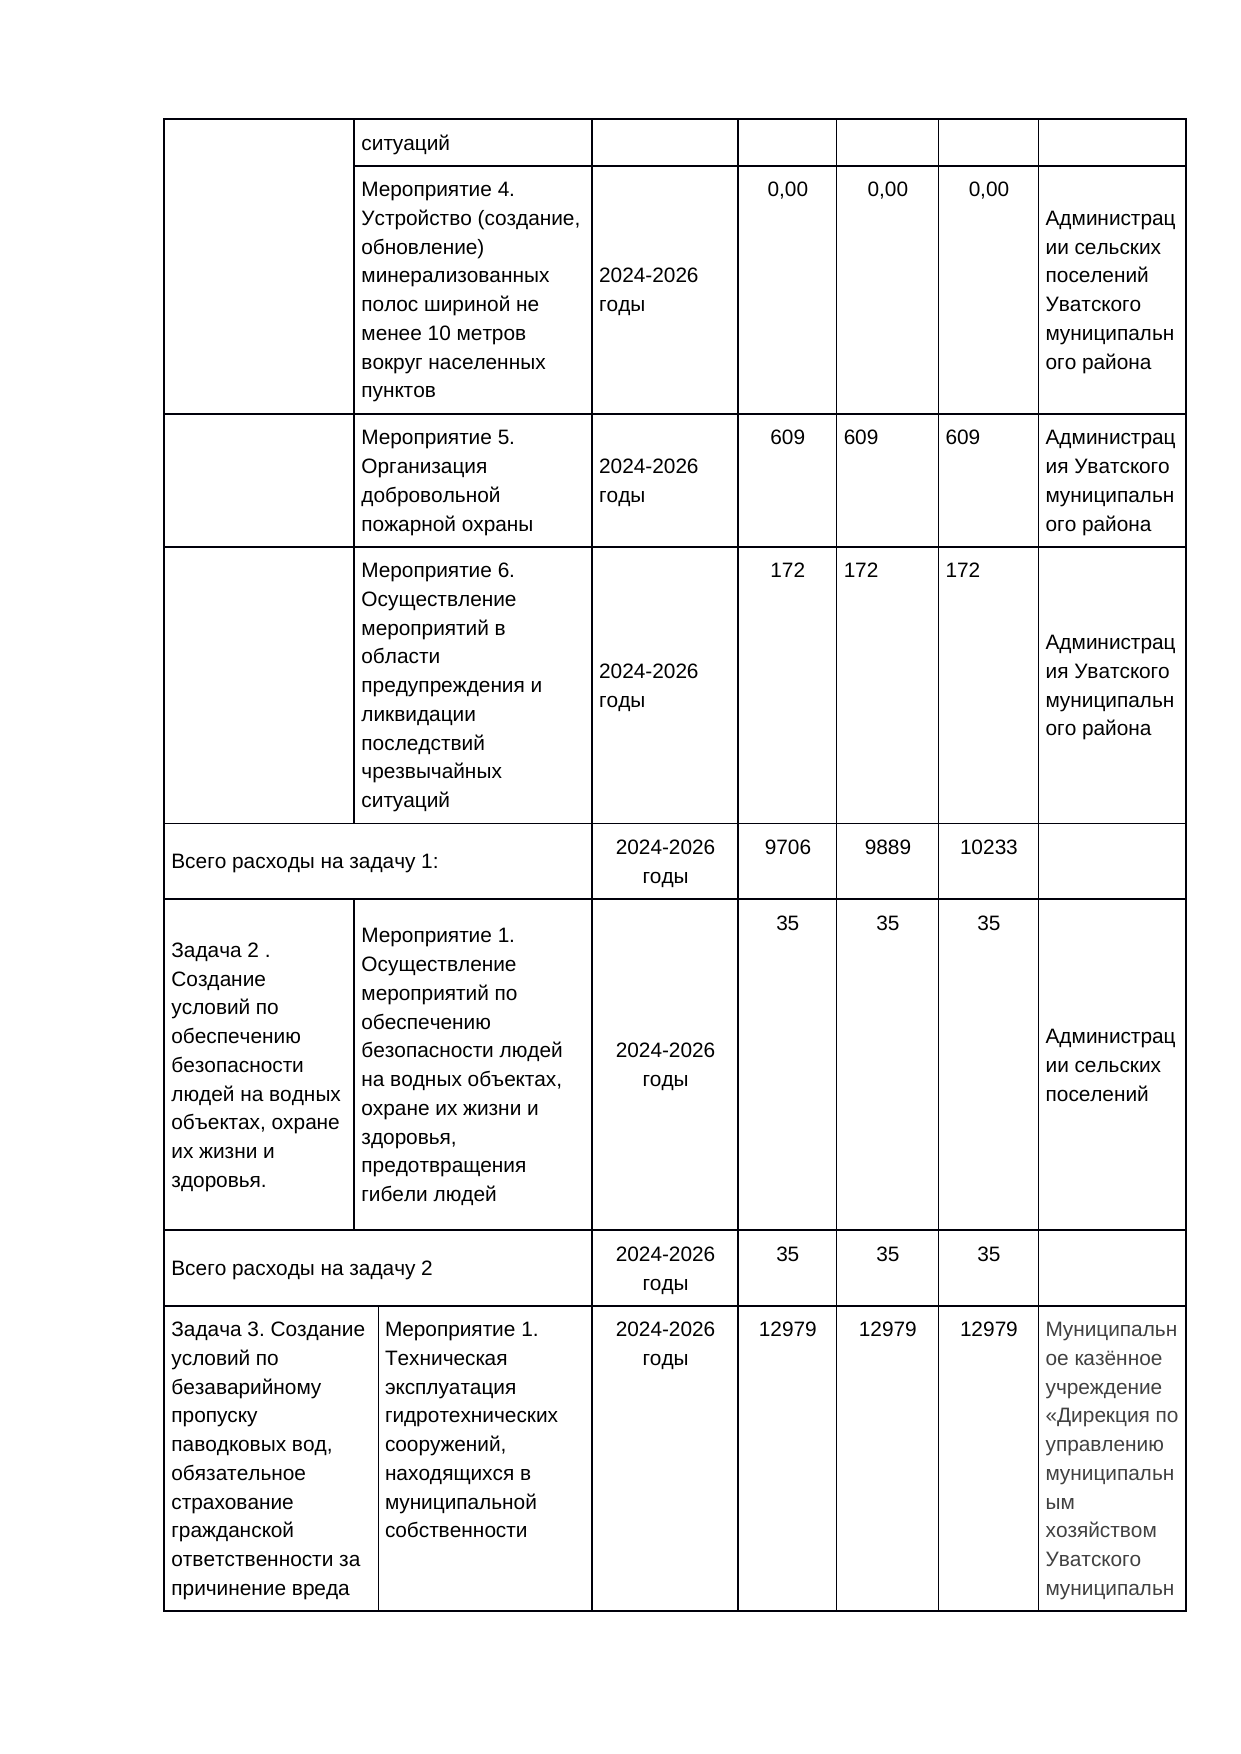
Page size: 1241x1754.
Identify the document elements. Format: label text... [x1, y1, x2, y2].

table_cell [165, 548, 353, 823]
table_cell Задача 3. Создание условий по безаварийному пропуску паводковых вод, обязательное страхование гражданской ответственности за причинение вреда [165, 1307, 378, 1610]
table_cell 9889 [837, 824, 938, 898]
table_cell ситуаций [355, 120, 591, 165]
table_cell Администрация Уватского муниципального района [1039, 415, 1185, 546]
table_cell 2024-2026 годы [593, 415, 737, 546]
table_cell [165, 120, 353, 413]
table_cell Мероприятие 1. Осуществление мероприятий по обеспечению безопасности людей на водных объектах, охране их жизни и здоровья, предотвращения гибели людей [355, 900, 591, 1229]
table_cell 10233 [939, 824, 1038, 898]
table_cell [837, 120, 938, 165]
table_cell 2024-2026 годы [593, 548, 737, 823]
table_cell Мероприятие 4. Устройство (создание, обновление) минерализованных полос шириной не менее 10 метров вокруг населенных пунктов [355, 167, 591, 413]
table_cell 172 [739, 548, 836, 823]
table_cell [1039, 824, 1185, 898]
table_cell [1039, 1231, 1185, 1305]
table_cell 609 [939, 415, 1038, 546]
table_cell 2024-2026 годы [593, 900, 737, 1229]
table_cell 35 [837, 1231, 938, 1305]
table_cell Мероприятие 5. Организация добровольной пожарной охраны [355, 415, 591, 546]
table_cell Администрации сельских поселений Уватского муниципального района [1039, 167, 1185, 413]
table_cell 35 [939, 1231, 1038, 1305]
table_cell 0,00 [939, 167, 1038, 413]
table_cell 12979 [939, 1307, 1038, 1610]
table_cell 2024-2026 годы [593, 1231, 737, 1305]
table_cell [939, 120, 1038, 165]
table_cell 2024-2026 годы [593, 167, 737, 413]
table_cell Мероприятие 6. Осуществление мероприятий в области предупреждения и ликвидации последствий чрезвычайных ситуаций [355, 548, 591, 823]
table_cell 2024-2026 годы [593, 1307, 737, 1610]
table_cell [165, 415, 353, 546]
table_cell Мероприятие 1. Техническая эксплуатация гидротехнических сооружений, находящихся в муниципальной собственности [379, 1307, 591, 1610]
table_cell 35 [739, 1231, 836, 1305]
table_cell Всего расходы на задачу 2 [165, 1231, 591, 1305]
table_cell 2024-2026 годы [593, 824, 737, 898]
table_cell Администрация Уватского муниципального района [1039, 548, 1185, 823]
table_cell 172 [837, 548, 938, 823]
table_cell 35 [739, 900, 836, 1229]
table_cell 12979 [739, 1307, 836, 1610]
table_cell Администрации сельских поселений [1039, 900, 1185, 1229]
table_cell 0,00 [739, 167, 836, 413]
table_cell Всего расходы на задачу 1: [165, 824, 591, 898]
table_cell 609 [739, 415, 836, 546]
table_cell [739, 120, 836, 165]
table_cell [1039, 120, 1185, 165]
table_cell [593, 120, 737, 165]
table_cell 172 [939, 548, 1038, 823]
table_cell 12979 [837, 1307, 938, 1610]
table_cell 35 [837, 900, 938, 1229]
table_cell 9706 [739, 824, 836, 898]
table_cell Муниципальное казённое учреждение «Дирекция по управлению муниципальным хозяйством Уватского муниципальн [1039, 1307, 1185, 1610]
table_cell 35 [939, 900, 1038, 1229]
table_cell Задача 2 . Создание условий по обеспечению безопасности людей на водных объектах, охране их жизни и здоровья. [165, 900, 353, 1229]
table_cell 0,00 [837, 167, 938, 413]
table_cell 609 [837, 415, 938, 546]
